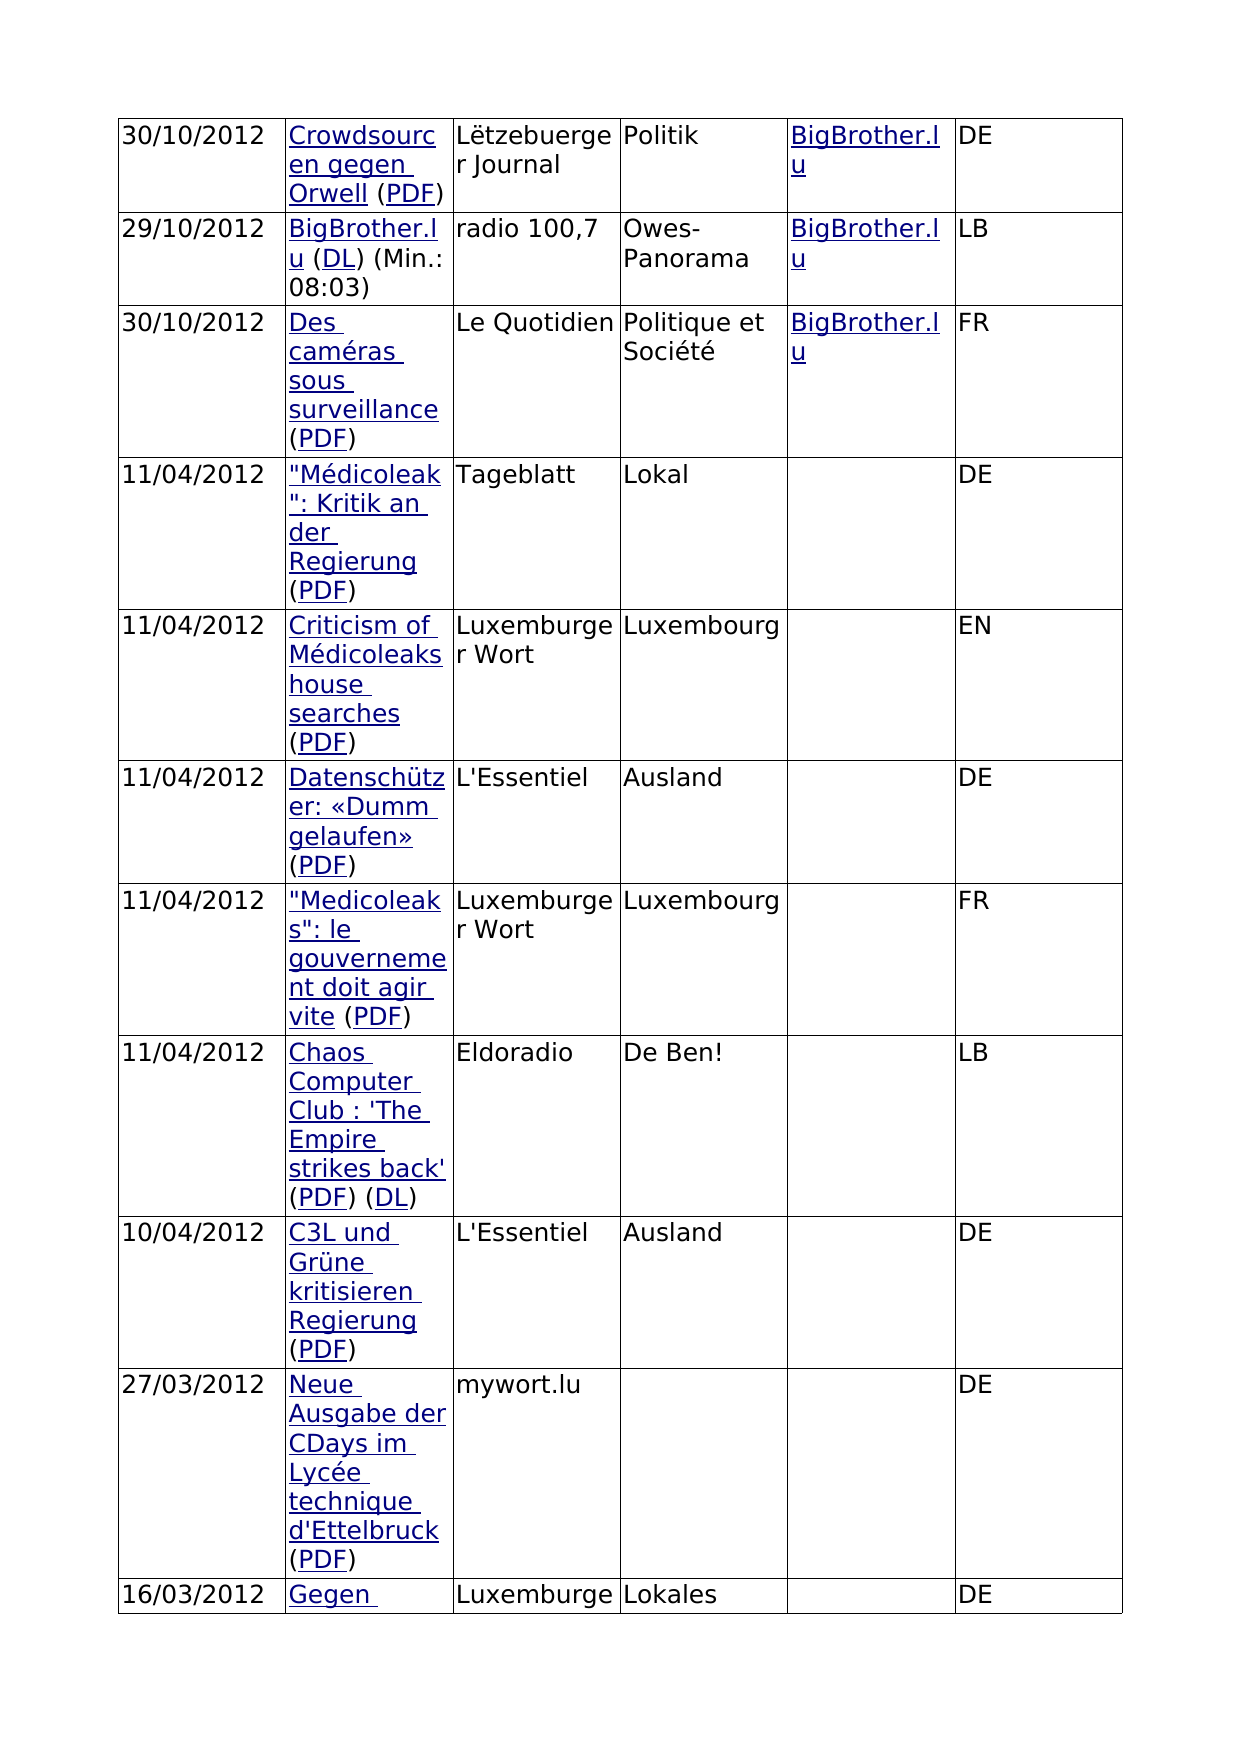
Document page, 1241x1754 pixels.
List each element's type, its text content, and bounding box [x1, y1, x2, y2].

table_cell Gegen [286, 1579, 453, 1613]
table_cell 29/10/2012 [119, 213, 285, 305]
table_cell FR [956, 306, 1122, 457]
table_cell Luxemburge [454, 1579, 620, 1613]
table_cell De Ben! [621, 1036, 787, 1216]
table_cell BigBrother.lu [788, 119, 955, 212]
table_cell DE [956, 119, 1122, 212]
table_cell Luxembourg [621, 610, 787, 760]
table_cell Des caméras sous surveillance (PDF) [286, 306, 453, 457]
table_cell Politik [621, 119, 787, 212]
table_cell 10/04/2012 [119, 1217, 285, 1367]
table_cell C3L und Grüne kritisieren Regierung (PDF) [286, 1217, 453, 1367]
table_cell EN [956, 610, 1122, 760]
table_cell radio 100,7 [454, 213, 620, 305]
table_cell DE [956, 761, 1122, 883]
table_cell [788, 761, 955, 883]
table_cell Ausland [621, 1217, 787, 1367]
table_cell [788, 1369, 955, 1577]
table_cell L'Essentiel [454, 761, 620, 883]
table_cell Lëtzebuerger Journal [454, 119, 620, 212]
table_cell 11/04/2012 [119, 610, 285, 760]
table_cell mywort.lu [454, 1369, 620, 1577]
table_cell BigBrother.lu (DL) (Min.: 08:03) [286, 213, 453, 305]
table_cell 11/04/2012 [119, 761, 285, 883]
table_cell [788, 884, 955, 1035]
table_cell Luxemburger Wort [454, 610, 620, 760]
table_cell 11/04/2012 [119, 458, 285, 608]
table_cell Tageblatt [454, 458, 620, 608]
table_cell [788, 1579, 955, 1613]
table_cell DE [956, 1579, 1122, 1613]
table_cell [621, 1369, 787, 1577]
table_cell "Medicoleaks": le gouvernement doit agir vite (PDF) [286, 884, 453, 1035]
table_cell LB [956, 1036, 1122, 1216]
table_cell DE [956, 1217, 1122, 1367]
table_cell [788, 610, 955, 760]
table_cell BigBrother.lu [788, 213, 955, 305]
table_cell 27/03/2012 [119, 1369, 285, 1577]
table_cell Luxemburger Wort [454, 884, 620, 1035]
table_cell Lokales [621, 1579, 787, 1613]
table_cell Luxembourg [621, 884, 787, 1035]
table_cell DE [956, 1369, 1122, 1577]
table_cell Chaos Computer Club : 'The Empire strikes back' (PDF) (DL) [286, 1036, 453, 1216]
table_cell Le Quotidien [454, 306, 620, 457]
table_cell "Médicoleak": Kritik an der Regierung (PDF) [286, 458, 453, 608]
table_cell 11/04/2012 [119, 884, 285, 1035]
table_cell 16/03/2012 [119, 1579, 285, 1613]
table_cell DE [956, 458, 1122, 608]
table_cell Lokal [621, 458, 787, 608]
table_cell [788, 458, 955, 608]
table_cell [788, 1217, 955, 1367]
table_cell Owes-Panorama [621, 213, 787, 305]
table_cell Criticism of Médicoleaks house searches (PDF) [286, 610, 453, 760]
table_cell L'Essentiel [454, 1217, 620, 1367]
table_cell 11/04/2012 [119, 1036, 285, 1216]
table_cell 30/10/2012 [119, 119, 285, 212]
table_cell Ausland [621, 761, 787, 883]
table_cell Eldoradio [454, 1036, 620, 1216]
table_cell BigBrother.lu [788, 306, 955, 457]
table_cell Neue Ausgabe der CDays im Lycée technique d'Ettelbruck (PDF) [286, 1369, 453, 1577]
table_cell Crowdsourcen gegen Orwell (PDF) [286, 119, 453, 212]
table_cell Politique et Société [621, 306, 787, 457]
table_cell 30/10/2012 [119, 306, 285, 457]
table_cell Datenschützer: «Dumm gelaufen» (PDF) [286, 761, 453, 883]
table_cell FR [956, 884, 1122, 1035]
table_cell LB [956, 213, 1122, 305]
table_cell [788, 1036, 955, 1216]
